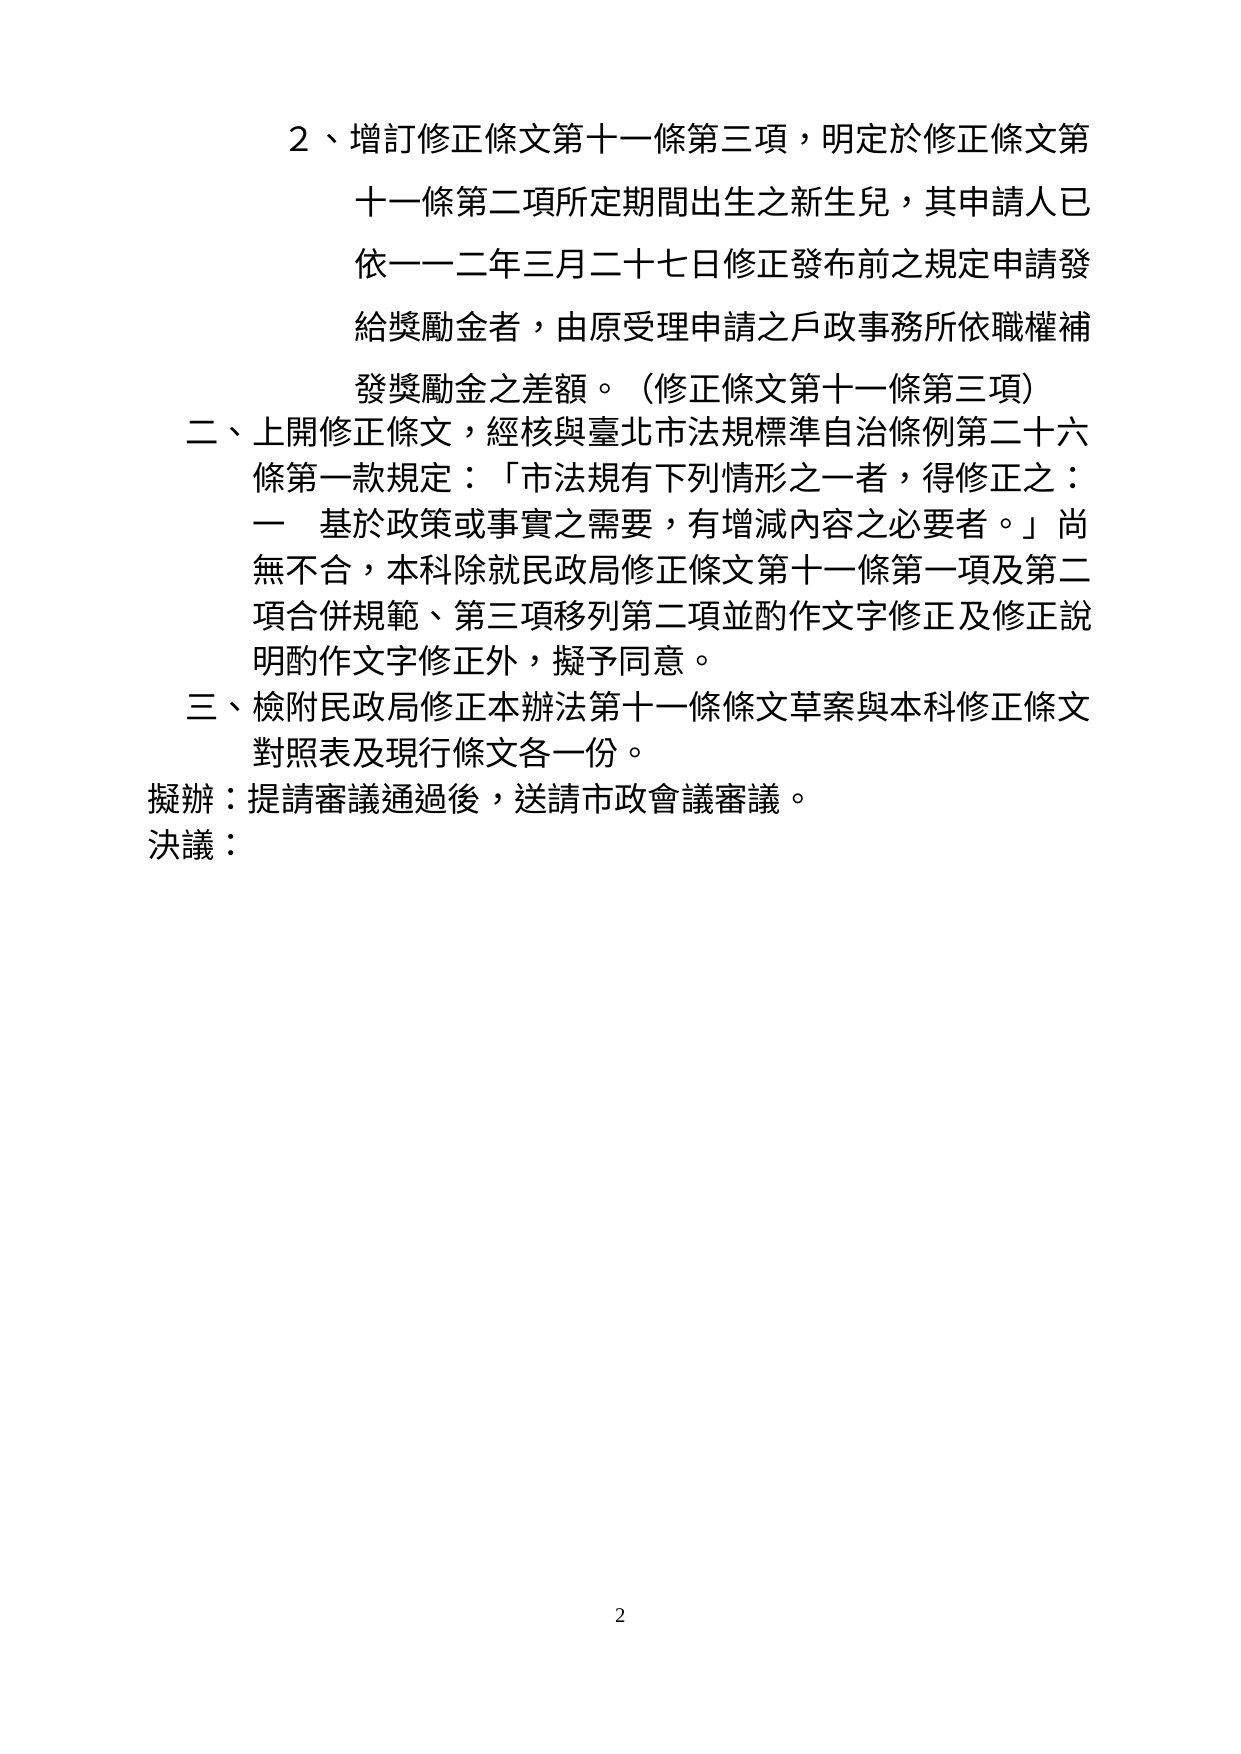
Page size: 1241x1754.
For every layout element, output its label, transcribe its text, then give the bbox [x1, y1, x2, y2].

text 二、上開修正條文，經核與臺北市法規標準自治條例第二十六條第一款規定：「市法規有下列情形之一者，得修正之：一 基於政策或事實之需要，有增減內容之必要者。」尚無不合，本科除就民政局修正條文第十一條第一項及第二項合併規範、第三項移列第二項並酌作文字修正及修正說明酌作文字修正外，擬予同意。 [185, 408, 1092, 683]
text 擬辦：提請審議通過後，送請市政會議審議。 [148, 775, 1092, 821]
text ２、增訂修正條文第十一條第三項，明定於修正條文第十一條第二項所定期間出生之新生兒，其申請人已依一一二年三月二十七日修正發布前之規定申請發給獎勵金者，由原受理申請之戶政事務所依職權補發獎勵金之差額。（修正條文第十一條第三項） [282, 96, 1092, 408]
text 三、檢附民政局修正本辦法第十一條條文草案與本科修正條文對照表及現行條文各一份。 [185, 683, 1092, 775]
text 決議： [148, 821, 1092, 866]
